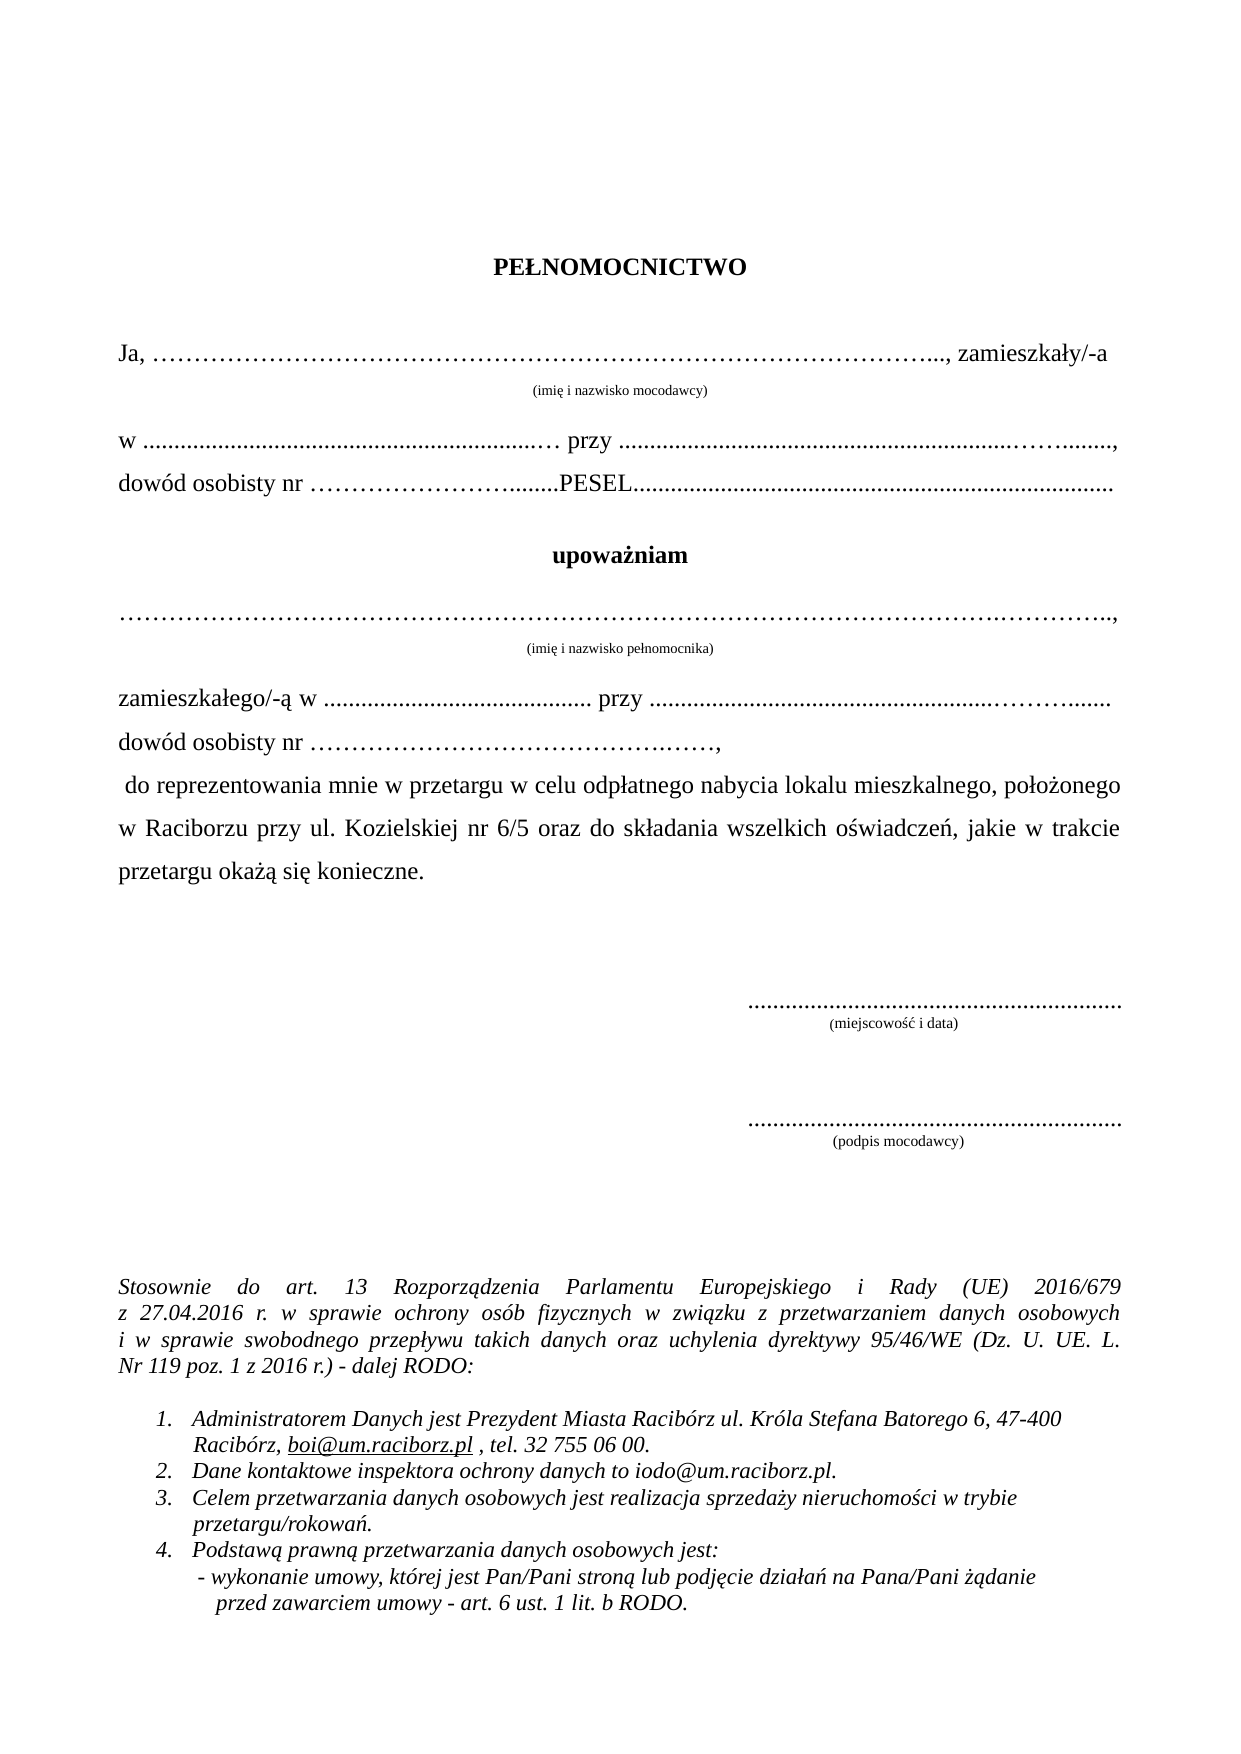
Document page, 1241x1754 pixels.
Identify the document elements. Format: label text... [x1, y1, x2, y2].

list Podstawą prawną przetwarzania danych osobowych jest: [156, 1536, 1122, 1563]
text Stosownie do art. 13 Rozporządzenia Parlamentu Europejskiego i Rady (UE) 2016/679 z 27.04.2016 r. w sprawie ochrony osób fizycznych w związku z przetwarzaniem danych osobowych i w sprawie swobodnego przepływu takich danych oraz uchylenia dyrektywy 95/46/WE (Dz. U. UE. L. Nr 119 poz. 1 z 2016 r.) - dalej RODO: [118, 1273, 1122, 1378]
text dowód osobisty nr …………………………………….……, [118, 727, 1122, 755]
text dowód osobisty nr ……………………........PESEL............................................................................. [118, 468, 1122, 497]
text zamieszkałego/-ą w ........................................... przy .......................................................………....... [118, 683, 1122, 712]
text do reprezentowania mnie w przetargu w celu odpłatnego nabycia lokalu mieszkalnego, położonego w Raciborzu przy ul. Kozielskiej nr 6/5 oraz do składania wszelkich oświadczeń, jakie w trakcie przetargu okażą się konieczne. [118, 770, 1122, 885]
text ............................................................ [118, 1103, 1122, 1132]
text w ...............................................................… przy ...............................................................……........, [118, 425, 1122, 453]
text PEŁNOMOCNICTWO [118, 252, 1122, 281]
text (imię i nazwisko pełnomocnika) [118, 640, 1122, 669]
list Dane kontaktowe inspektora ochrony danych to iodo@um.raciborz.pl. [156, 1457, 1122, 1484]
text …………………………………………………………………………………………….………….., [118, 597, 1122, 626]
text ............................................................ [118, 985, 1122, 1014]
text (podpis mocodawcy) [833, 1132, 1122, 1163]
text (miejscowość i data) [815, 1014, 1122, 1045]
list Celem przetwarzania danych osobowych jest realizacja sprzedaży nieruchomości w trybie przetargu/rokowań. [156, 1484, 1122, 1536]
text upoważniam [118, 540, 1122, 568]
list Administratorem Danych jest Prezydent Miasta Racibórz ul. Króla Stefana Batorego 6, 47-400 Racibórz, boi@um.raciborz.pl , tel. 32 755 06 00. [156, 1405, 1122, 1457]
list - wykonanie umowy, której jest Pan/Pani stroną lub podjęcie działań na Pana/Pani żądanie przed zawarciem umowy - art. 6 ust. 1 lit. b RODO. [118, 1563, 1122, 1616]
text Ja, …………………………………………………………………………………..., zamieszkały/-a [118, 338, 1122, 367]
text (imię i nazwisko mocodawcy) [118, 382, 1122, 410]
